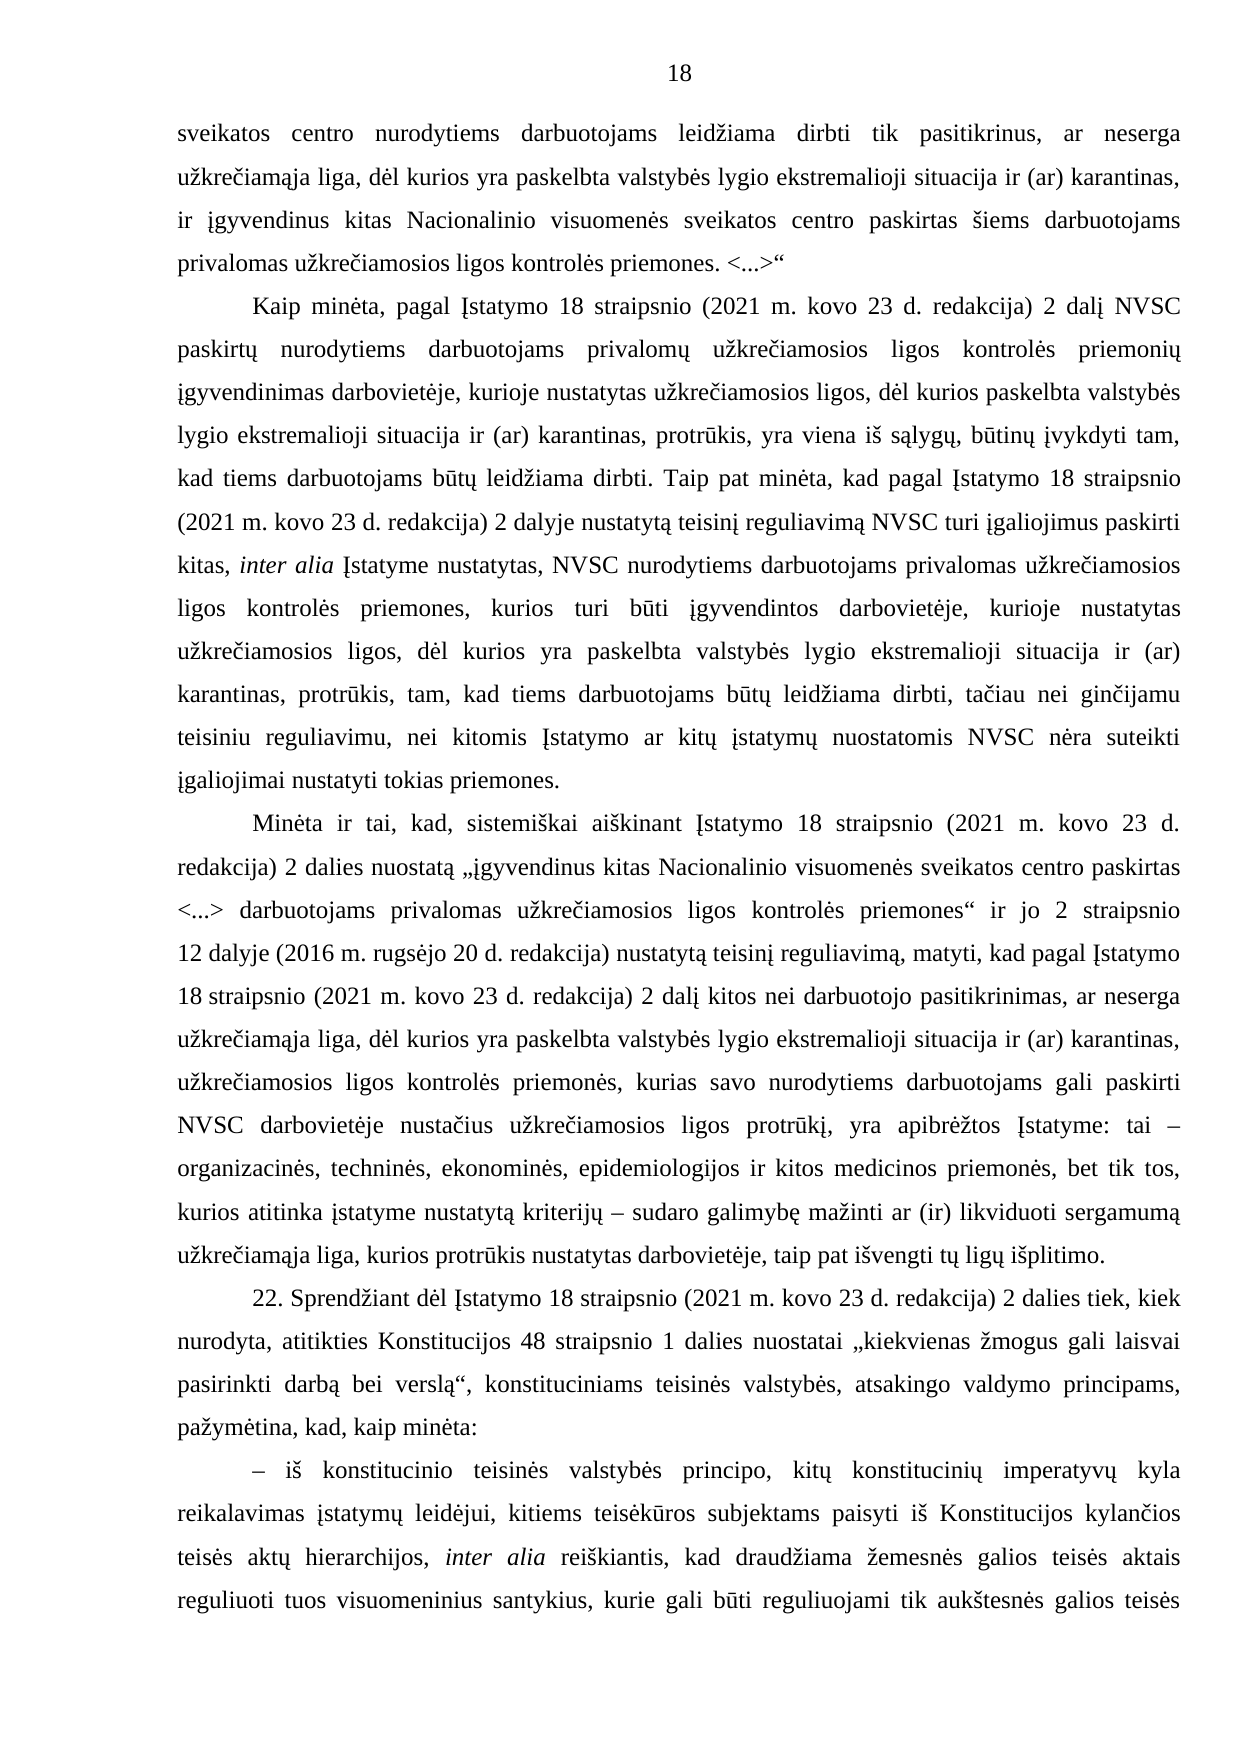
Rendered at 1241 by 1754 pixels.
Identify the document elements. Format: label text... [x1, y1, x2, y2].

text Kaip minėta, pagal Įstatymo 18 straipsnio (2021 m. kovo 23 d. redakcija) 2 dalį NVSC paskirtų nurodytiems darbuotojams privalomų užkrečiamosios ligos kontrolės priemonių įgyvendinimas darbovietėje, kurioje nustatytas užkrečiamosios ligos, dėl kurios paskelbta valstybės lygio ekstremalioji situacija ir (ar) karantinas, protrūkis, yra viena iš sąlygų, būtinų įvykdyti tam, kad tiems darbuotojams būtų leidžiama dirbti. Taip pat minėta, kad pagal Įstatymo 18 straipsnio (2021 m. kovo 23 d. redakcija) 2 dalyje nustatytą teisinį reguliavimą NVSC turi įgaliojimus paskirti kitas, inter alia Įstatyme nustatytas, NVSC nurodytiems darbuotojams privalomas užkrečiamosios ligos kontrolės priemones, kurios turi būti įgyvendintos darbovietėje, kurioje nustatytas užkrečiamosios ligos, dėl kurios yra paskelbta valstybės lygio ekstremalioji situacija ir (ar) karantinas, protrūkis, tam, kad tiems darbuotojams būtų leidžiama dirbti, tačiau nei ginčijamu teisiniu reguliavimu, nei kitomis Įstatymo ar kitų įstatymų nuostatomis NVSC nėra suteikti įgaliojimai nustatyti tokias priemones. [177, 291, 1182, 794]
text 22. Sprendžiant dėl Įstatymo 18 straipsnio (2021 m. kovo 23 d. redakcija) 2 dalies tiek, kiek nurodyta, atitikties Konstitucijos 48 straipsnio 1 dalies nuostatai „kiekvienas žmogus gali laisvai pasirinkti darbą bei verslą“, konstituciniams teisinės valstybės, atsakingo valdymo principams, pažymėtina, kad, kaip minėta: [177, 1283, 1182, 1441]
text Minėta ir tai, kad, sistemiškai aiškinant Įstatymo 18 straipsnio (2021 m. kovo 23 d. redakcija) 2 dalies nuostatą „įgyvendinus kitas Nacionalinio visuomenės sveikatos centro paskirtas <...> darbuotojams privalomas užkrečiamosios ligos kontrolės priemones“ ir jo 2 straipsnio 12 dalyje (2016 m. rugsėjo 20 d. redakcija) nustatytą teisinį reguliavimą, matyti, kad pagal Įstatymo 18 straipsnio (2021 m. kovo 23 d. redakcija) 2 dalį kitos nei darbuotojo pasitikrinimas, ar neserga užkrečiamąja liga, dėl kurios yra paskelbta valstybės lygio ekstremalioji situacija ir (ar) karantinas, užkrečiamosios ligos kontrolės priemonės, kurias savo nurodytiems darbuotojams gali paskirti NVSC darbovietėje nustačius užkrečiamosios ligos protrūkį, yra apibrėžtos Įstatyme: tai – organizacinės, techninės, ekonominės, epidemiologijos ir kitos medicinos priemonės, bet tik tos, kurios atitinka įstatyme nustatytą kriterijų – sudaro galimybę mažinti ar (ir) likviduoti sergamumą užkrečiamąja liga, kurios protrūkis nustatytas darbovietėje, taip pat išvengti tų ligų išplitimo. [177, 808, 1182, 1268]
text – iš konstitucinio teisinės valstybės principo, kitų konstitucinių imperatyvų kyla reikalavimas įstatymų leidėjui, kitiems teisėkūros subjektams paisyti iš Konstitucijos kylančios teisės aktų hierarchijos, inter alia reiškiantis, kad draudžiama žemesnės galios teisės aktais reguliuoti tuos visuomeninius santykius, kurie gali būti reguliuojami tik aukštesnės galios teisės [177, 1455, 1182, 1613]
text sveikatos centro nurodytiems darbuotojams leidžiama dirbti tik pasitikrinus, ar neserga užkrečiamąja liga, dėl kurios yra paskelbta valstybės lygio ekstremalioji situacija ir (ar) karantinas, ir įgyvendinus kitas Nacionalinio visuomenės sveikatos centro paskirtas šiems darbuotojams privalomas užkrečiamosios ligos kontrolės priemones. <...>“ [177, 118, 1182, 277]
